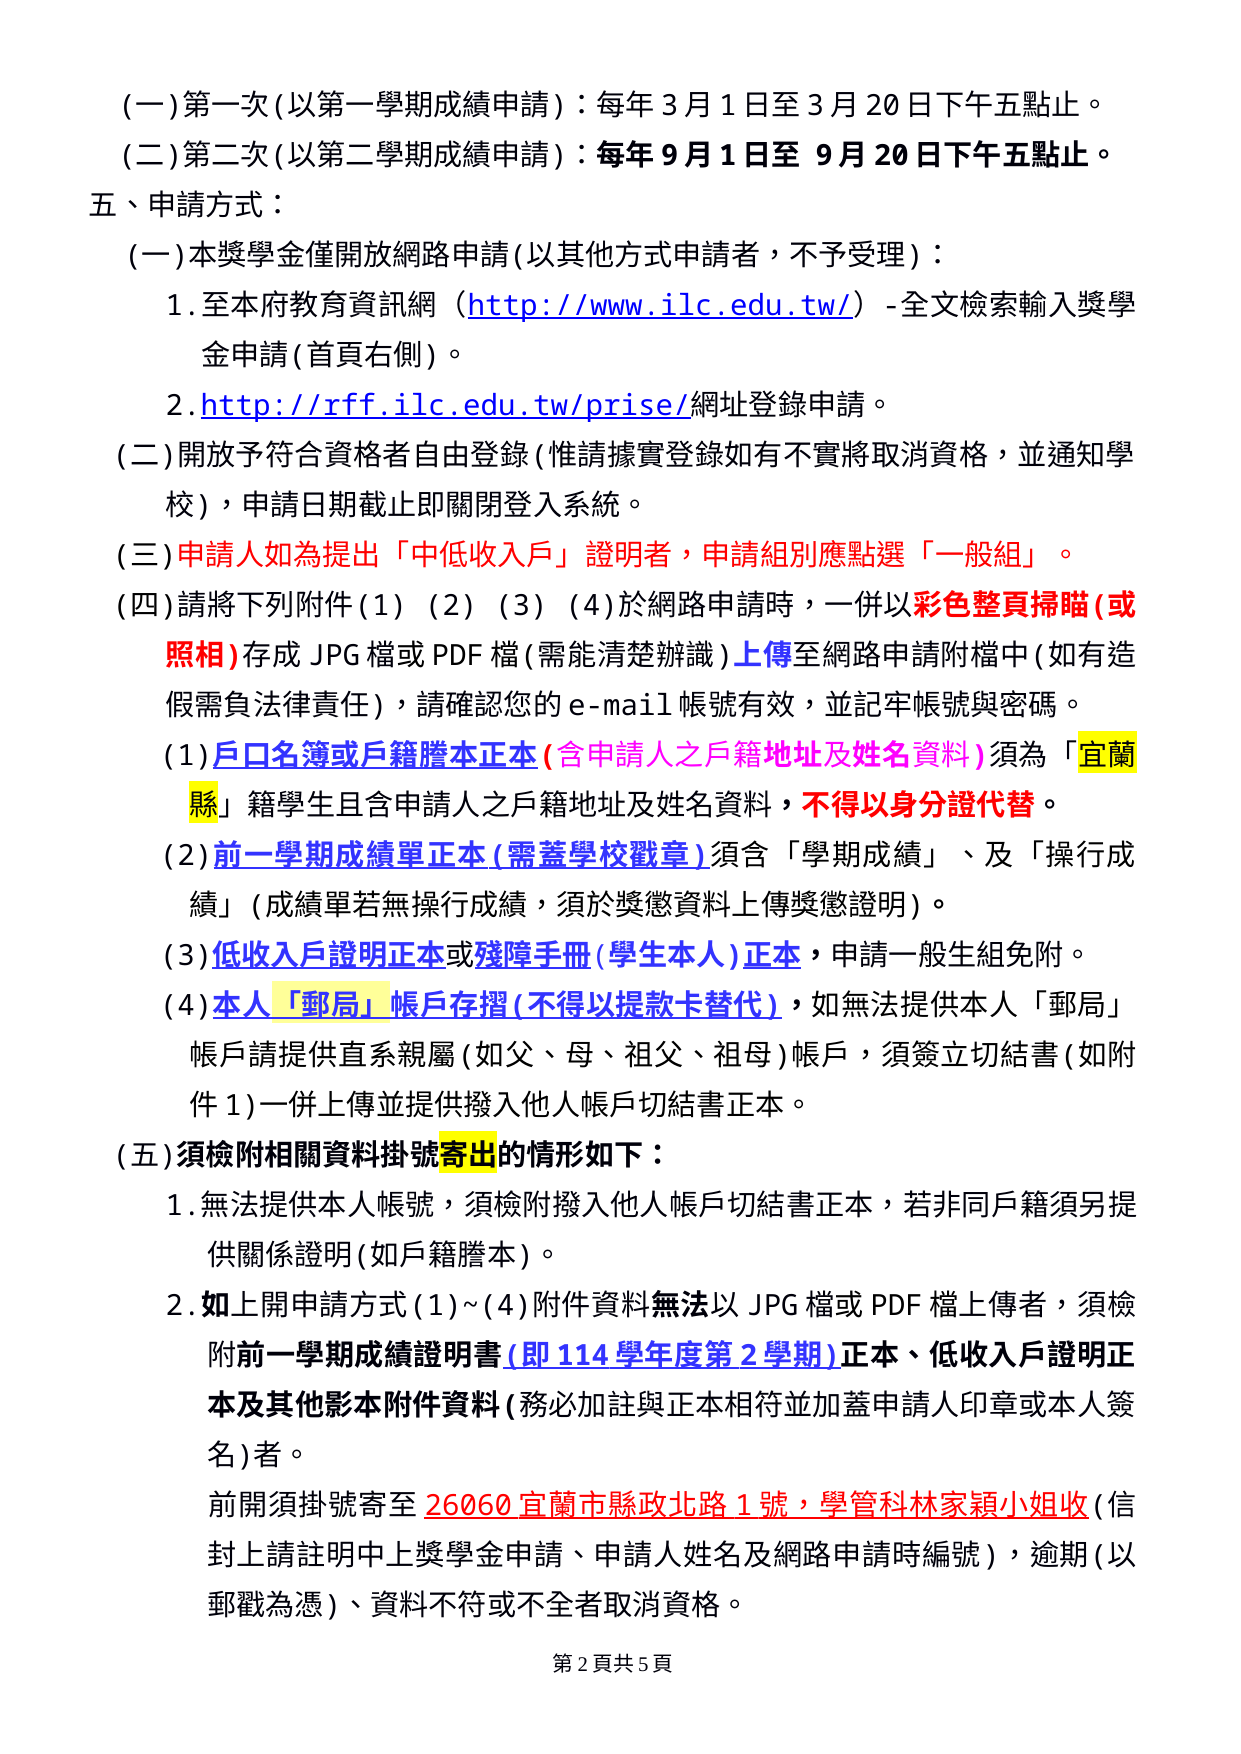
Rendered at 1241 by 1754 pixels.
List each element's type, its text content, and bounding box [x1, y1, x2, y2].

text 1.無法提供本人帳號，須檢附撥入他人帳戶切結書正本，若非同戶籍須另提供關係證明(如戶籍謄本)。 [165, 1175, 1137, 1275]
text (二)開放予符合資格者自由登錄(惟請據實登錄如有不實將取消資格，並通知學校)，申請日期截止即關閉登入系統。 [112, 425, 1137, 525]
text (二)第二次(以第二學期成績申請)：每年9月1日至 9月20日下午五點止。 [118, 125, 1137, 175]
text (三)申請人如為提出「中低收入戶」證明者，申請組別應點選「一般組」。 [112, 525, 1137, 575]
text (4)本人「郵局」帳戶存摺(不得以提款卡替代)，如無法提供本人「郵局」帳戶請提供直系親屬(如父、母、祖父、祖母)帳戶，須簽立切結書(如附件1)一併上傳並提供撥入他人帳戶切結書正本。 [159, 975, 1137, 1125]
text 2.http://rff.ilc.edu.tw/prise/網址登錄申請。 [165, 375, 1137, 425]
text 2.如上開申請方式(1)~(4)附件資料無法以JPG檔或PDF檔上傳者，須檢附前一學期成績證明書(即114學年度第2學期)正本、低收入戶證明正本及其他影本附件資料(務必加註與正本相符並加蓋申請人印章或本人簽名)者。 [165, 1275, 1137, 1475]
text (1)戶口名簿或戶籍謄本正本(含申請人之戶籍地址及姓名資料)須為「宜蘭縣」籍學生且含申請人之戶籍地址及姓名資料，不得以身分證代替。 [159, 725, 1137, 825]
text 前開須掛號寄至26060宜蘭市縣政北路1號，學管科林家穎小姐收(信封上請註明中上獎學金申請、申請人姓名及網路申請時編號)，逾期(以郵戳為憑)、資料不符或不全者取消資格。 [189, 1475, 1137, 1625]
text (四)請將下列附件(1) (2) (3) (4)於網路申請時，一併以彩色整頁掃瞄(或照相)存成JPG檔或PDF檔(需能清楚辦識)上傳至網路申請附檔中(如有造假需負法律責任)，請確認您的e-mail帳號有效，並記牢帳號與密碼。 [112, 575, 1137, 725]
text (一)第一次(以第一學期成績申請)：每年3月1日至3月20日下午五點止。 [118, 75, 1137, 125]
text (一)本獎學金僅開放網路申請(以其他方式申請者，不予受理)： [124, 225, 1137, 275]
text 五、申請方式： [89, 175, 1137, 225]
text (2)前一學期成績單正本(需蓋學校戳章)須含「學期成績」、及「操行成績」(成績單若無操行成績，須於獎懲資料上傳獎懲證明)。 [159, 825, 1137, 925]
text (五)須檢附相關資料掛號寄出的情形如下： [112, 1125, 1137, 1175]
text 1.至本府教育資訊網（http://www.ilc.edu.tw/）-全文檢索輸入獎學金申請(首頁右側)。 [165, 275, 1137, 375]
text (3)低收入戶證明正本或殘障手冊(學生本人)正本，申請一般生組免附。 [159, 925, 1137, 975]
